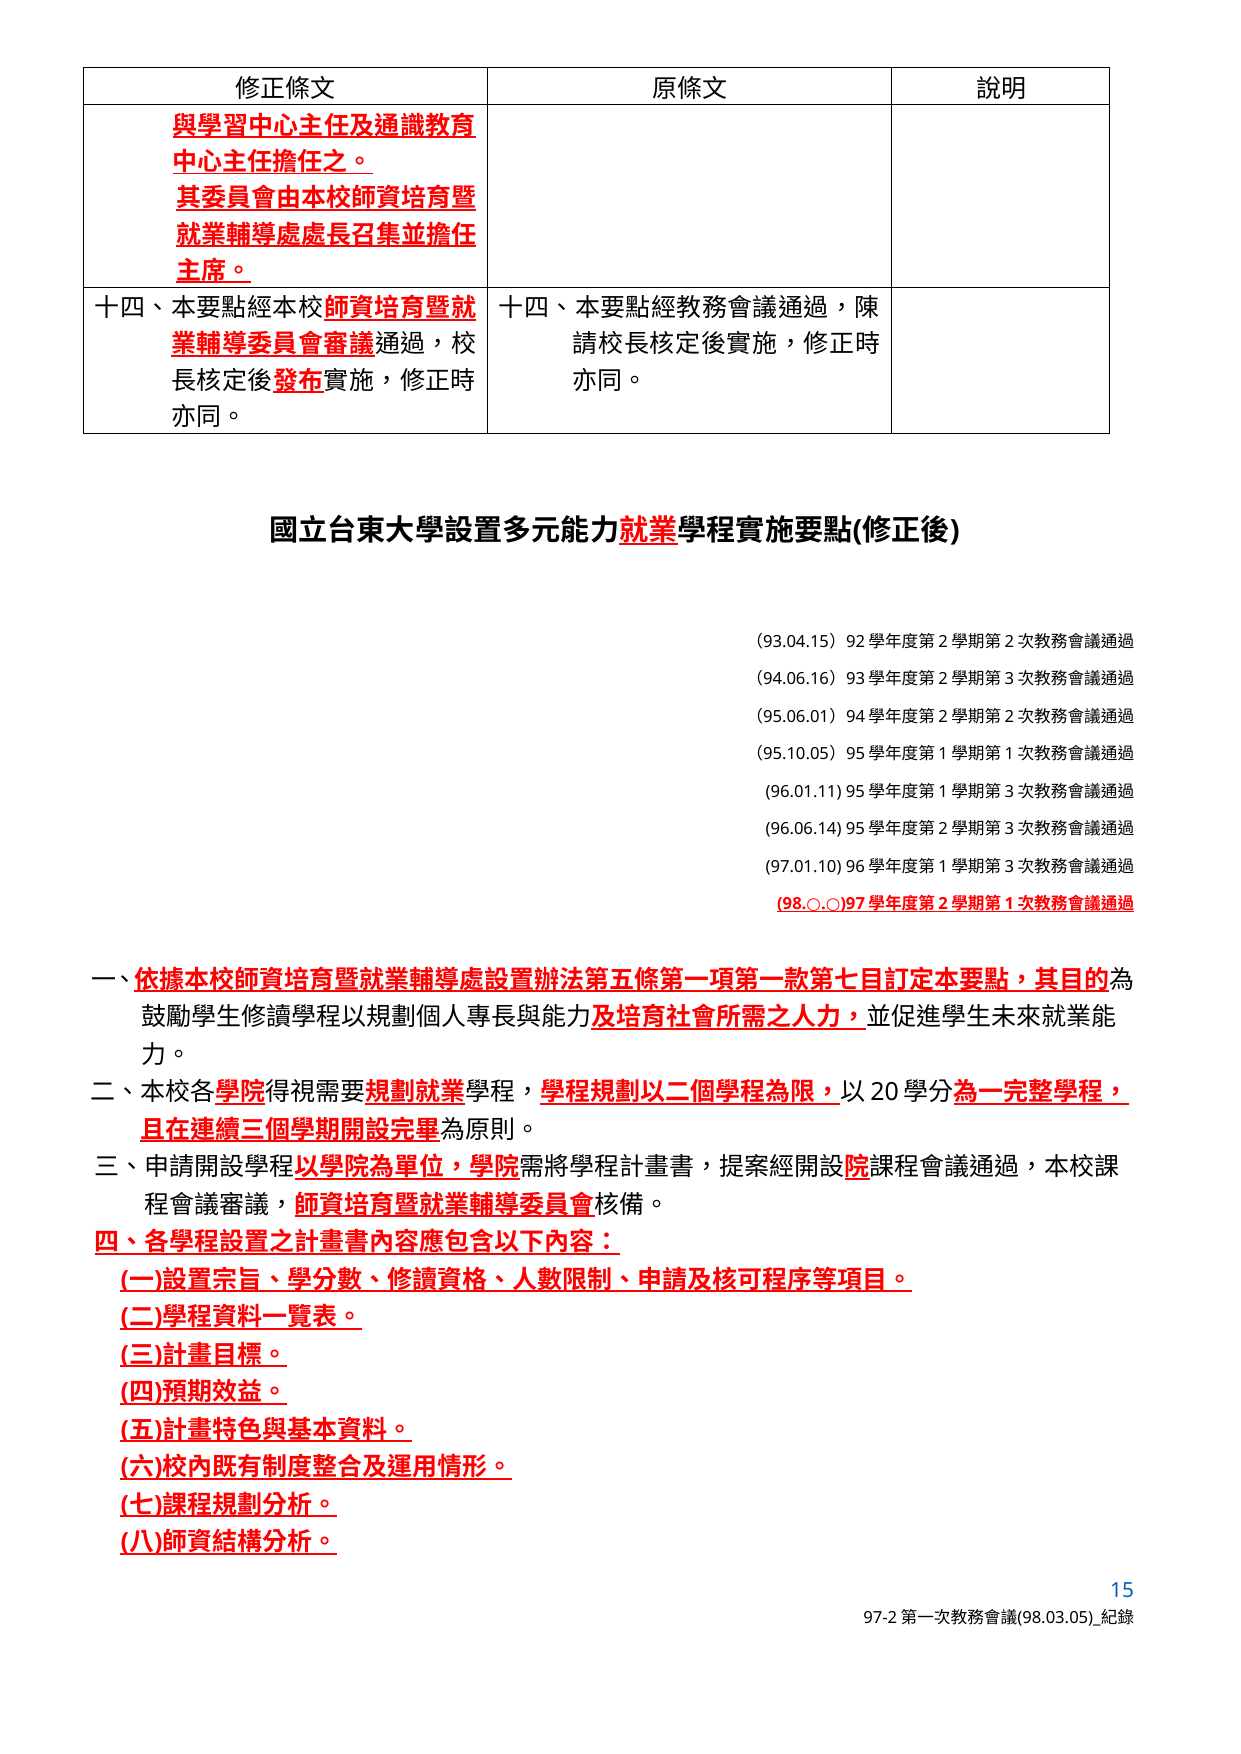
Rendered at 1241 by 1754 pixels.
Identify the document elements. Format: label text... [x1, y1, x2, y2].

text (96.01.11) 95學年度第1學期第3次教務會議通過 [94, 771, 1134, 809]
text (五)計畫特色與基本資料。 [94, 1409, 1134, 1446]
table_header 說明 [892, 68, 1109, 104]
text （95.10.05）95學年度第1學期第1次教務會議通過 [94, 734, 1134, 771]
text 國立台東大學設置多元能力就業學程實施要點(修正後) [94, 490, 1134, 565]
table_cell 與學習中心主任及通識教育中心主任擔任之。 其委員會由本校師資培育暨就業輔導處處長召集並擔任主席。 [84, 105, 487, 287]
text 一、依據本校師資培育暨就業輔導處設置辦法第五條第一項第一款第七目訂定本要點，其目的為鼓勵學生修讀學程以規劃個人專長與能力及培育社會所需之人力，並促進學生未來就業能力。 [91, 959, 1134, 1071]
table_cell [892, 105, 1109, 287]
text (三)計畫目標。 [94, 1334, 1134, 1371]
table_header 修正條文 [84, 68, 487, 104]
text (七)課程規劃分析。 [94, 1484, 1134, 1521]
text （94.06.16）93學年度第2學期第3次教務會議通過 [94, 659, 1134, 696]
table_cell 十四、本要點經本校師資培育暨就業輔導委員會審議通過，校長核定後發布實施，修正時亦同。 [84, 288, 487, 433]
table_cell 十四、本要點經教務會議通過，陳請校長核定後實施，修正時亦同。 [488, 288, 891, 433]
text (一)設置宗旨、學分數、修讀資格、人數限制、申請及核可程序等項目。 [94, 1259, 1134, 1296]
text 二、本校各學院得視需要規劃就業學程，學程規劃以二個學程為限，以20學分為一完整學程，且在連續三個學期開設完畢為原則。 [90, 1071, 1134, 1146]
text (六)校內既有制度整合及運用情形。 [94, 1446, 1134, 1484]
text 四、各學程設置之計畫書內容應包含以下內容： [94, 1221, 1134, 1259]
text (98.○.○)97學年度第2學期第1次教務會議通過 [94, 884, 1134, 921]
table_header 原條文 [488, 68, 891, 104]
table_cell [892, 288, 1109, 433]
text (96.06.14) 95學年度第2學期第3次教務會議通過 [94, 809, 1134, 846]
text (二)學程資料一覽表。 [94, 1296, 1134, 1334]
text (97.01.10) 96學年度第1學期第3次教務會議通過 [94, 846, 1134, 884]
text (八)師資結構分析。 [94, 1521, 1134, 1559]
text （95.06.01）94學年度第2學期第2次教務會議通過 [94, 696, 1134, 734]
text (四)預期效益。 [94, 1371, 1134, 1409]
text 三、申請開設學程以學院為單位，學院需將學程計畫書，提案經開設院課程會議通過，本校課程會議審議，師資培育暨就業輔導委員會核備。 [94, 1146, 1134, 1221]
text （93.04.15）92學年度第2學期第2次教務會議通過 [94, 621, 1134, 659]
table_cell [488, 105, 891, 287]
